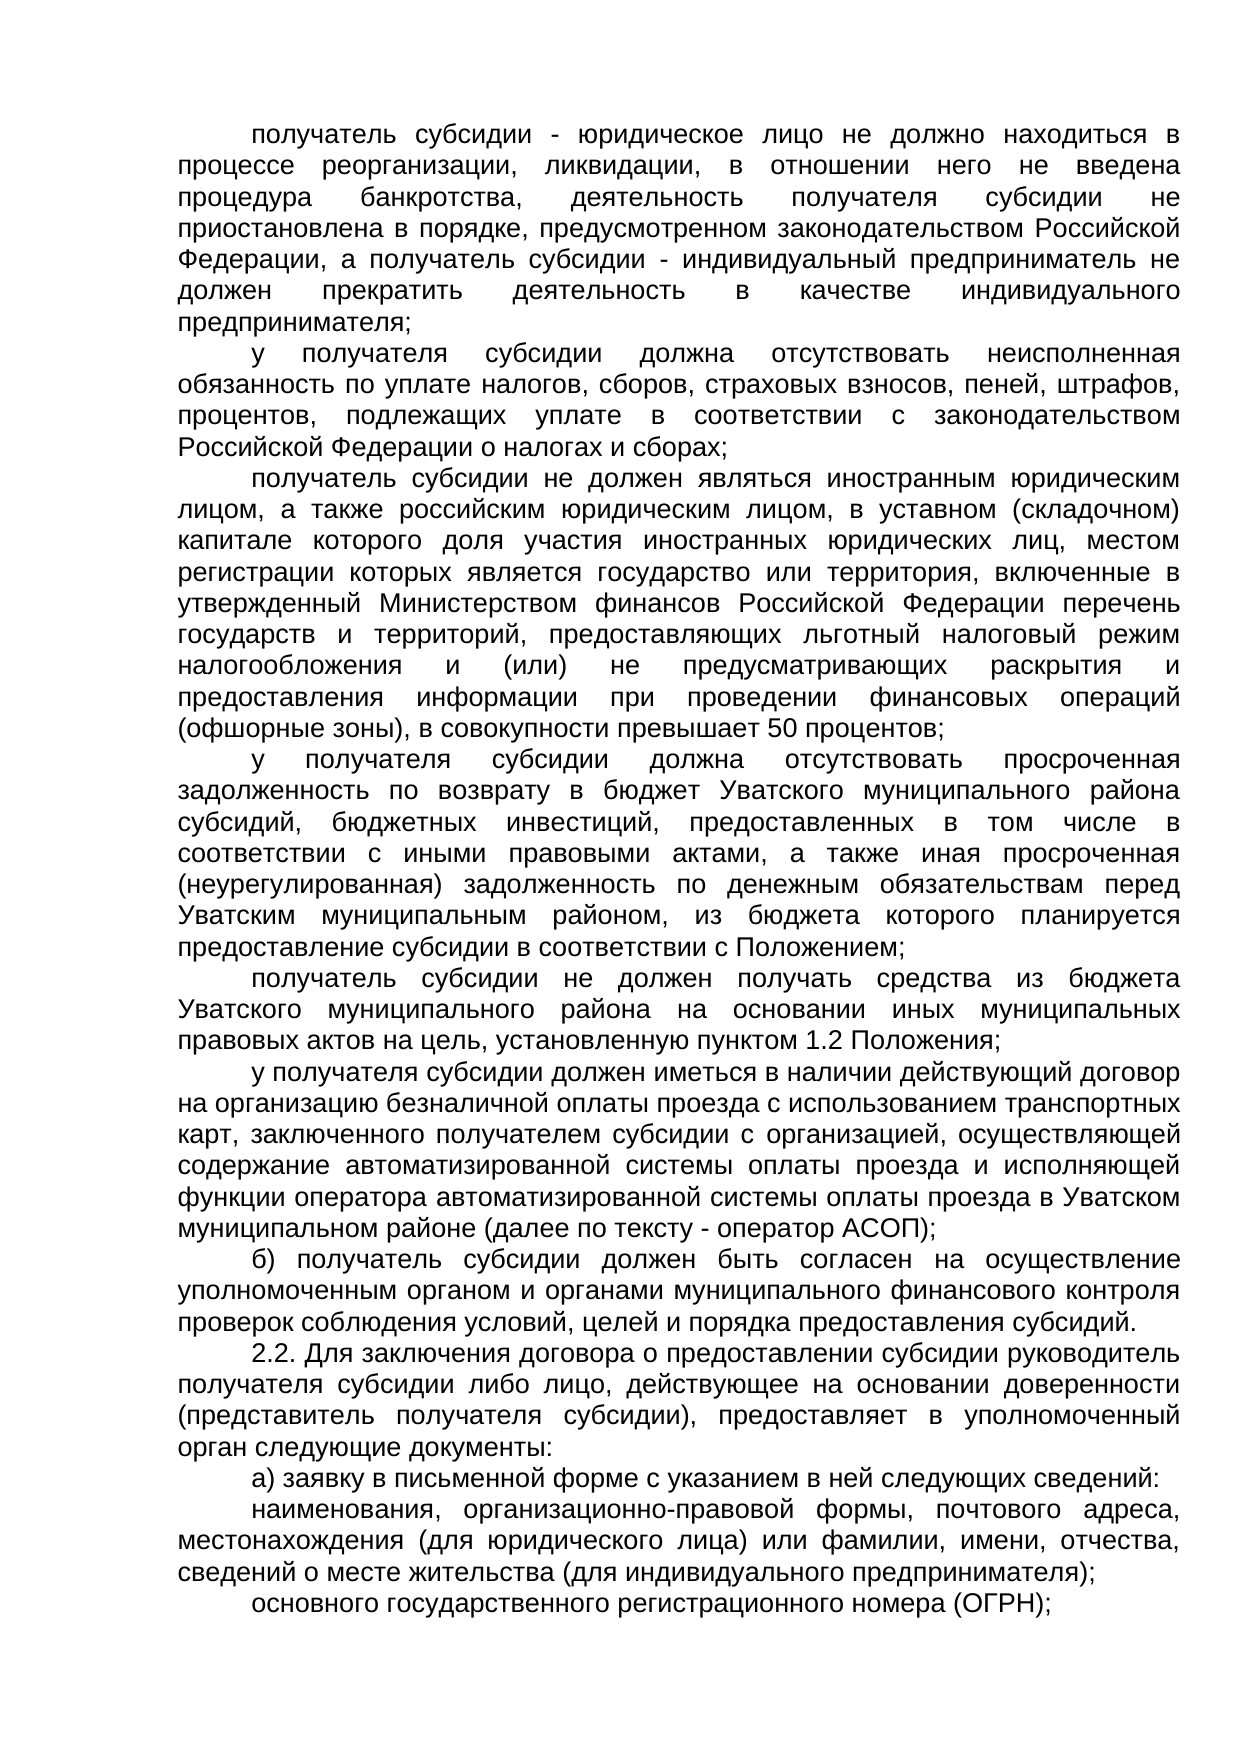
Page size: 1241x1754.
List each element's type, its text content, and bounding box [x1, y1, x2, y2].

text 2.2. Для заключения договора о предоставлении субсидии руководитель получателя субсидии либо лицо, действующее на основании доверенности (представитель получателя субсидии), предоставляет в уполномоченный орган следующие документы: [177, 1337, 1181, 1462]
text у получателя субсидии должна отсутствовать неисполненная обязанность по уплате налогов, сборов, страховых взносов, пеней, штрафов, процентов, подлежащих уплате в соответствии с законодательством Российской Федерации о налогах и сборах; [177, 337, 1181, 462]
text наименования, организационно-правовой формы, почтового адреса, местонахождения (для юридического лица) или фамилии, имени, отчества, сведений о месте жительства (для индивидуального предпринимателя); [177, 1493, 1181, 1587]
text у получателя субсидии должен иметься в наличии действующий договор на организацию безналичной оплаты проезда с использованием транспортных карт, заключенного получателем субсидии с организацией, осуществляющей содержание автоматизированной системы оплаты проезда и исполняющей функции оператора автоматизированной системы оплаты проезда в Уватском муниципальном районе (далее по тексту - оператор АСОП); [177, 1056, 1181, 1243]
text б) получатель субсидии должен быть согласен на осуществление уполномоченным органом и органами муниципального финансового контроля проверок соблюдения условий, целей и порядка предоставления субсидий. [177, 1243, 1181, 1337]
text получатель субсидии - юридическое лицо не должно находиться в процессе реорганизации, ликвидации, в отношении него не введена процедура банкротства, деятельность получателя субсидии не приостановлена в порядке, предусмотренном законодательством Российской Федерации, а получатель субсидии - индивидуальный предприниматель не должен прекратить деятельность в качестве индивидуального предпринимателя; [177, 118, 1181, 337]
text у получателя субсидии должна отсутствовать просроченная задолженность по возврату в бюджет Уватского муниципального района субсидий, бюджетных инвестиций, предоставленных в том числе в соответствии с иными правовыми актами, а также иная просроченная (неурегулированная) задолженность по денежным обязательствам перед Уватским муниципальным районом, из бюджета которого планируется предоставление субсидии в соответствии с Положением; [177, 743, 1181, 962]
text основного государственного регистрационного номера (ОГРН); [177, 1587, 1181, 1618]
text получатель субсидии не должен получать средства из бюджета Уватского муниципального района на основании иных муниципальных правовых актов на цель, установленную пунктом 1.2 Положения; [177, 962, 1181, 1056]
text а) заявку в письменной форме с указанием в ней следующих сведений: [177, 1462, 1181, 1493]
text получатель субсидии не должен являться иностранным юридическим лицом, а также российским юридическим лицом, в уставном (складочном) капитале которого доля участия иностранных юридических лиц, местом регистрации которых является государство или территория, включенные в утвержденный Министерством финансов Российской Федерации перечень государств и территорий, предоставляющих льготный налоговый режим налогообложения и (или) не предусматривающих раскрытия и предоставления информации при проведении финансовых операций (офшорные зоны), в совокупности превышает 50 процентов; [177, 462, 1181, 743]
